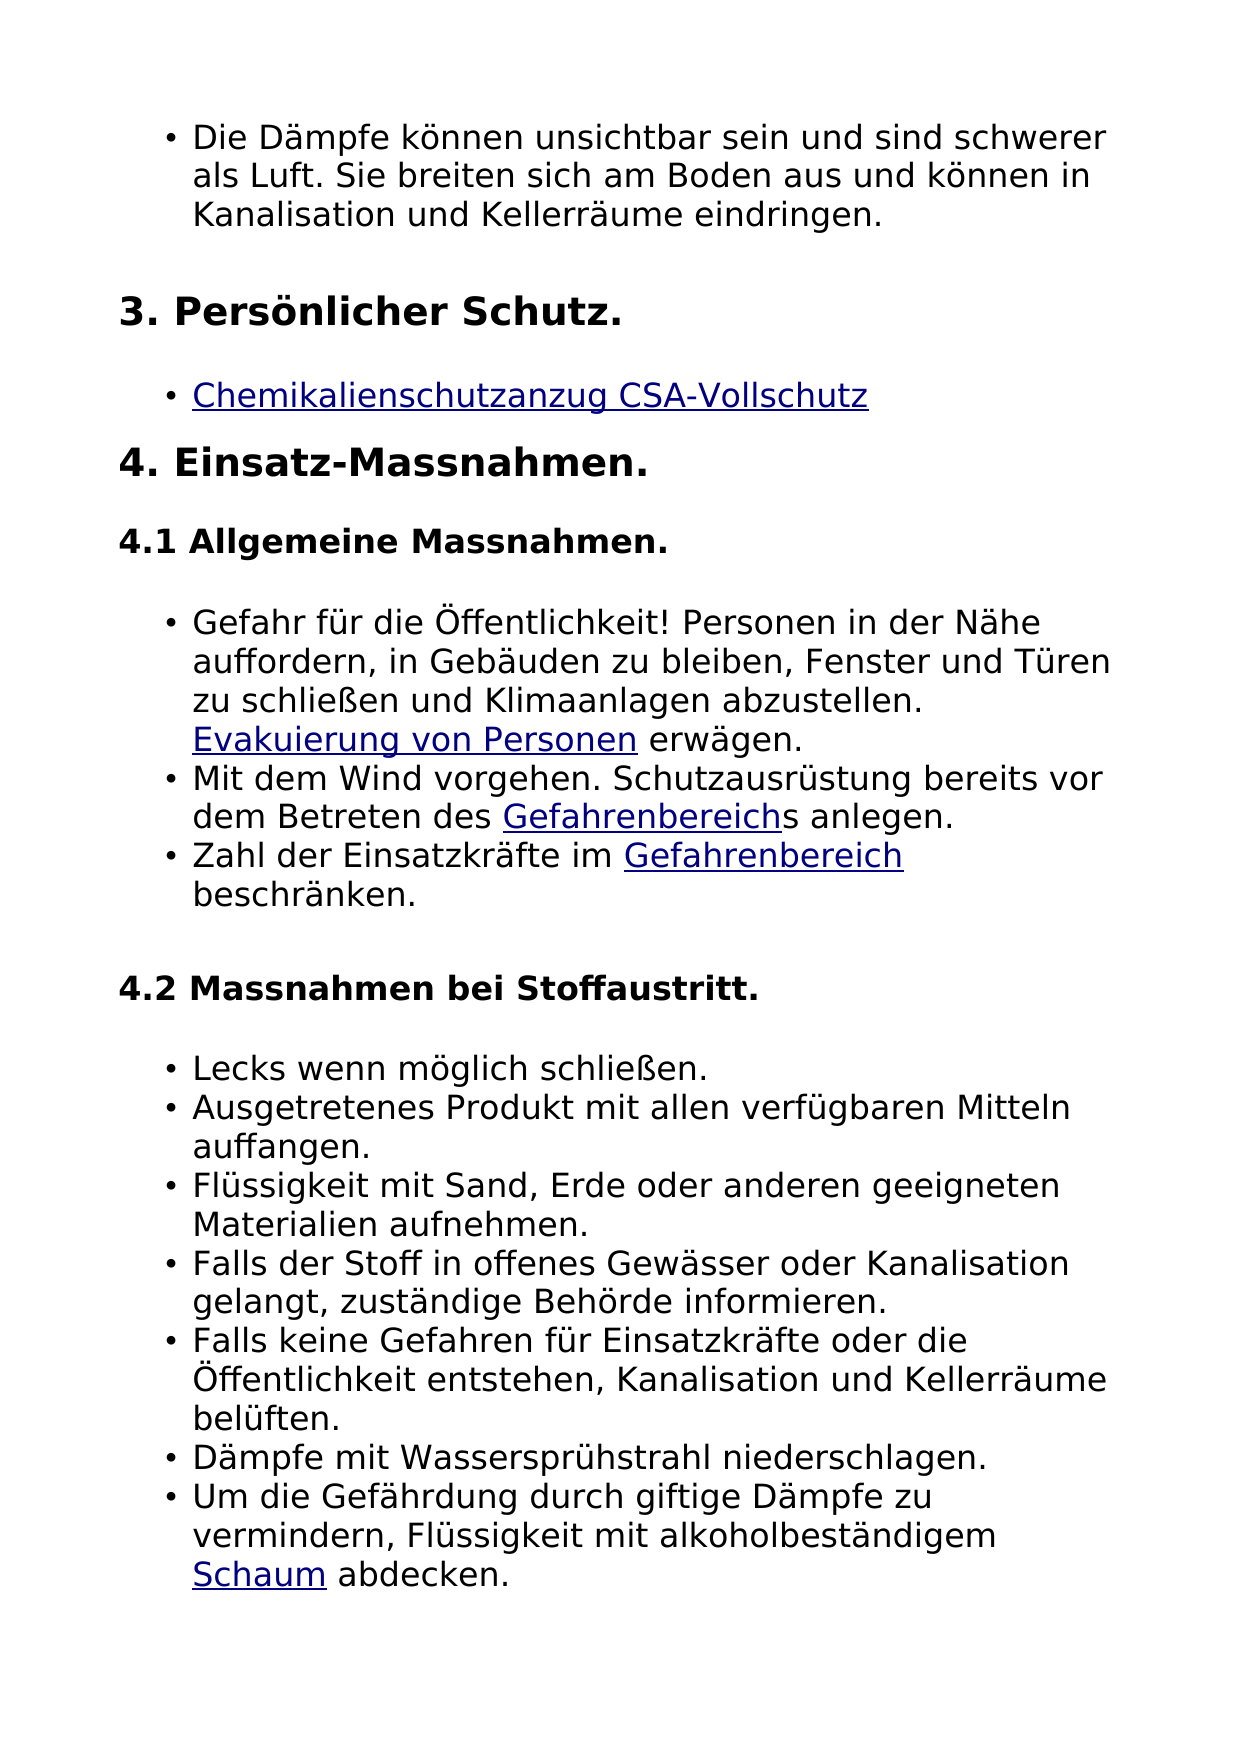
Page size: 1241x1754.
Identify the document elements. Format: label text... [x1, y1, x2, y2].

subtitle 4.2 Massnahmen bei Stoffaustritt. [118, 969, 1122, 1008]
list Um die Gefährdung durch giftige Dämpfe zu vermindern, Flüssigkeit mit alkoholbeständigem Schaum abdecken. [177, 1477, 1122, 1594]
subtitle 4.1 Allgemeine Massnahmen. [118, 523, 1122, 562]
list Falls keine Gefahren für Einsatzkräfte oder die Öffentlichkeit entstehen, Kanalisation und Kellerräume belüften. [177, 1322, 1122, 1438]
list Lecks wenn möglich schließen. [177, 1050, 1122, 1089]
list Die Dämpfe können unsichtbar sein und sind schwerer als Luft. Sie breiten sich am Boden aus und können in Kanalisation und Kellerräume eindringen. [177, 118, 1122, 235]
list Flüssigkeit mit Sand, Erde oder anderen geeigneten Materialien aufnehmen. [177, 1166, 1122, 1244]
subtitle 4. Einsatz-Massnahmen. [118, 440, 1122, 485]
list Mit dem Wind vorgehen. Schutzausrüstung bereits vor dem Betreten des Gefahrenbereichs anlegen. [177, 759, 1122, 837]
list Zahl der Einsatzkräfte im Gefahrenbereich beschränken. [177, 837, 1122, 914]
list Falls der Stoff in offenes Gewässer oder Kanalisation gelangt, zuständige Behörde informieren. [177, 1244, 1122, 1322]
list Ausgetretenes Produkt mit allen verfügbaren Mitteln auffangen. [177, 1089, 1122, 1166]
list Chemikalienschutzanzug CSA-Vollschutz [177, 376, 1122, 415]
list Dämpfe mit Wassersprühstrahl niederschlagen. [177, 1438, 1122, 1477]
list Gefahr für die Öffentlichkeit! Personen in der Nähe auffordern, in Gebäuden zu bleiben, Fenster und Türen zu schließen und Klimaanlagen abzustellen. Evakuierung von Personen erwägen. [177, 604, 1122, 759]
subtitle 3. Persönlicher Schutz. [118, 289, 1122, 334]
